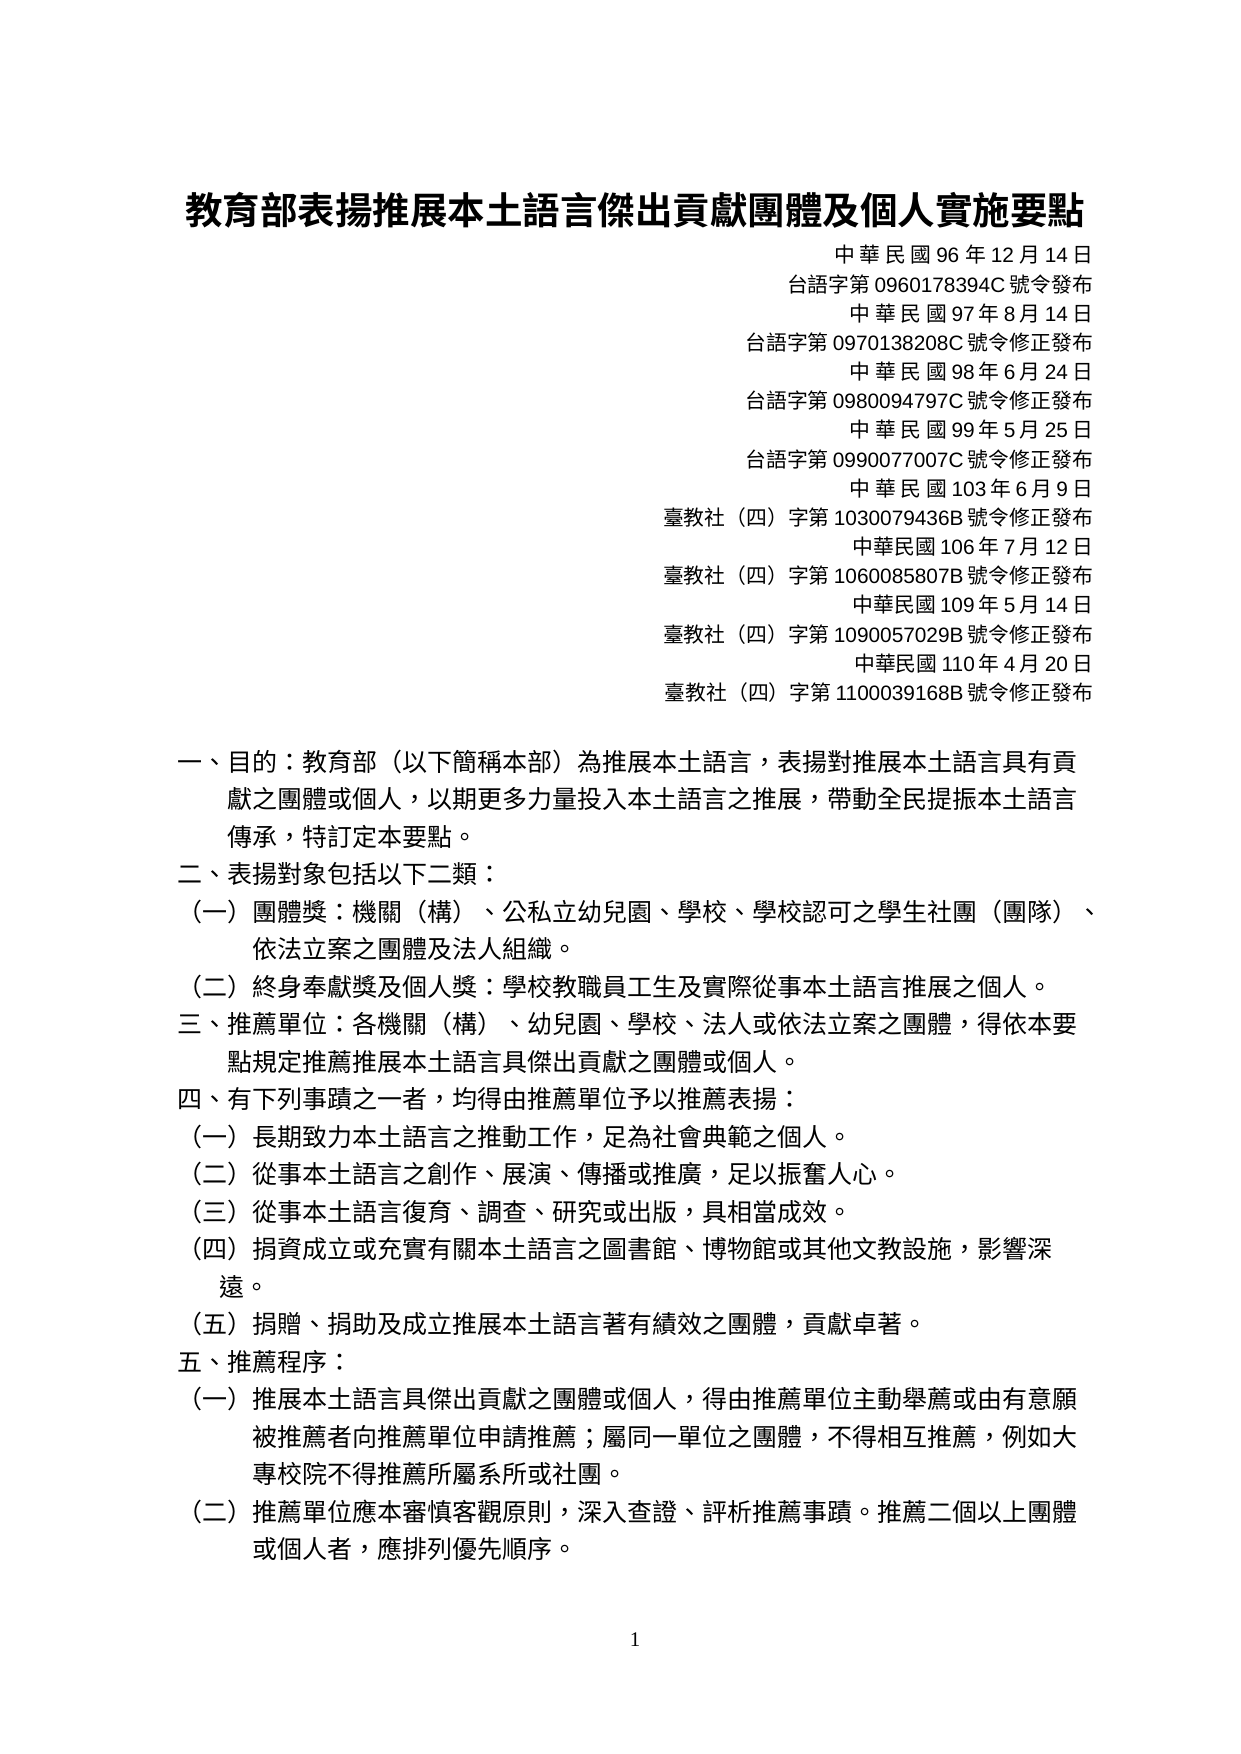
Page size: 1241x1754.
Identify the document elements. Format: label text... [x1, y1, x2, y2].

text 中 華 民 國 103年6月9日 [177, 473, 1092, 502]
text （一）推展本土語言具傑出貢獻之團體或個人，得由推薦單位主動舉薦或由有意願被推薦者向推薦單位申請推薦；屬同一單位之團體，不得相互推薦，例如大專校院不得推薦所屬系所或社團。 [177, 1373, 1092, 1485]
text 中 華 民 國 97年8月14日 [177, 298, 1092, 327]
text 二、表揚對象包括以下二類： [177, 848, 1092, 885]
text 中華民國106年7月12日 [177, 531, 1092, 560]
text （一）長期致力本土語言之推動工作，足為社會典範之個人。 [177, 1110, 1092, 1148]
text 三、推薦單位：各機關（構）、幼兒園、學校、法人或依法立案之團體，得依本要點規定推薦推展本土語言具傑出貢獻之團體或個人。 [177, 998, 1092, 1073]
text 五、推薦程序： [177, 1335, 1092, 1373]
text 臺教社（四）字第1030079436B號令修正發布 [177, 502, 1092, 531]
text （四）捐資成立或充實有關本土語言之圖書館、博物館或其他文教設施，影響深 [177, 1223, 1092, 1260]
text 中 華 民 國 98年6月24日 [177, 356, 1092, 385]
text 中華民國110年4月20日 [177, 648, 1092, 677]
text 台語字第0970138208C號令修正發布 [177, 327, 1092, 356]
text 台語字第0980094797C號令修正發布 [177, 385, 1092, 414]
text 台語字第0990077007C號令修正發布 [177, 444, 1092, 473]
text （一）團體獎：機關（構）、公私立幼兒園、學校、學校認可之學生社團（團隊）、依法立案之團體及法人組織。 [177, 885, 1092, 960]
text 中 華 民 國 99年5月25日 [177, 414, 1092, 444]
text （二）從事本土語言之創作、展演、傳播或推廣，足以振奮人心。 [177, 1148, 1092, 1185]
text （二）推薦單位應本審慎客觀原則，深入查證、評析推薦事蹟。推薦二個以上團體或個人者，應排列優先順序。 [177, 1485, 1092, 1560]
text （五）捐贈、捐助及成立推展本土語言著有績效之團體，貢獻卓著。 [177, 1298, 1092, 1335]
text 四、有下列事蹟之一者，均得由推薦單位予以推薦表揚： [177, 1073, 1092, 1110]
text 一、目的：教育部（以下簡稱本部）為推展本土語言，表揚對推展本土語言具有貢獻之團體或個人，以期更多力量投入本土語言之推展，帶動全民提振本土語言傳承，特訂定本要點。 [177, 735, 1092, 848]
text 遠。 [177, 1260, 1092, 1298]
text （三）從事本土語言復育、調查、研究或出版，具相當成效。 [177, 1185, 1092, 1223]
text 臺教社（四）字第1060085807B號令修正發布 [177, 560, 1092, 589]
text 教育部表揚推展本土語言傑出貢獻團體及個人實施要點 [177, 164, 1092, 239]
text 中 華 民 國 96 年 12 月14日 [177, 239, 1092, 269]
text 臺教社（四）字第1100039168B號令修正發布 [177, 677, 1092, 706]
text 臺教社（四）字第1090057029B號令修正發布 [177, 619, 1092, 648]
text 中華民國109年5月14日 [177, 589, 1092, 619]
text 台語字第0960178394C號令發布 [177, 269, 1092, 298]
text （二）終身奉獻獎及個人獎：學校教職員工生及實際從事本土語言推展之個人。 [177, 960, 1092, 998]
